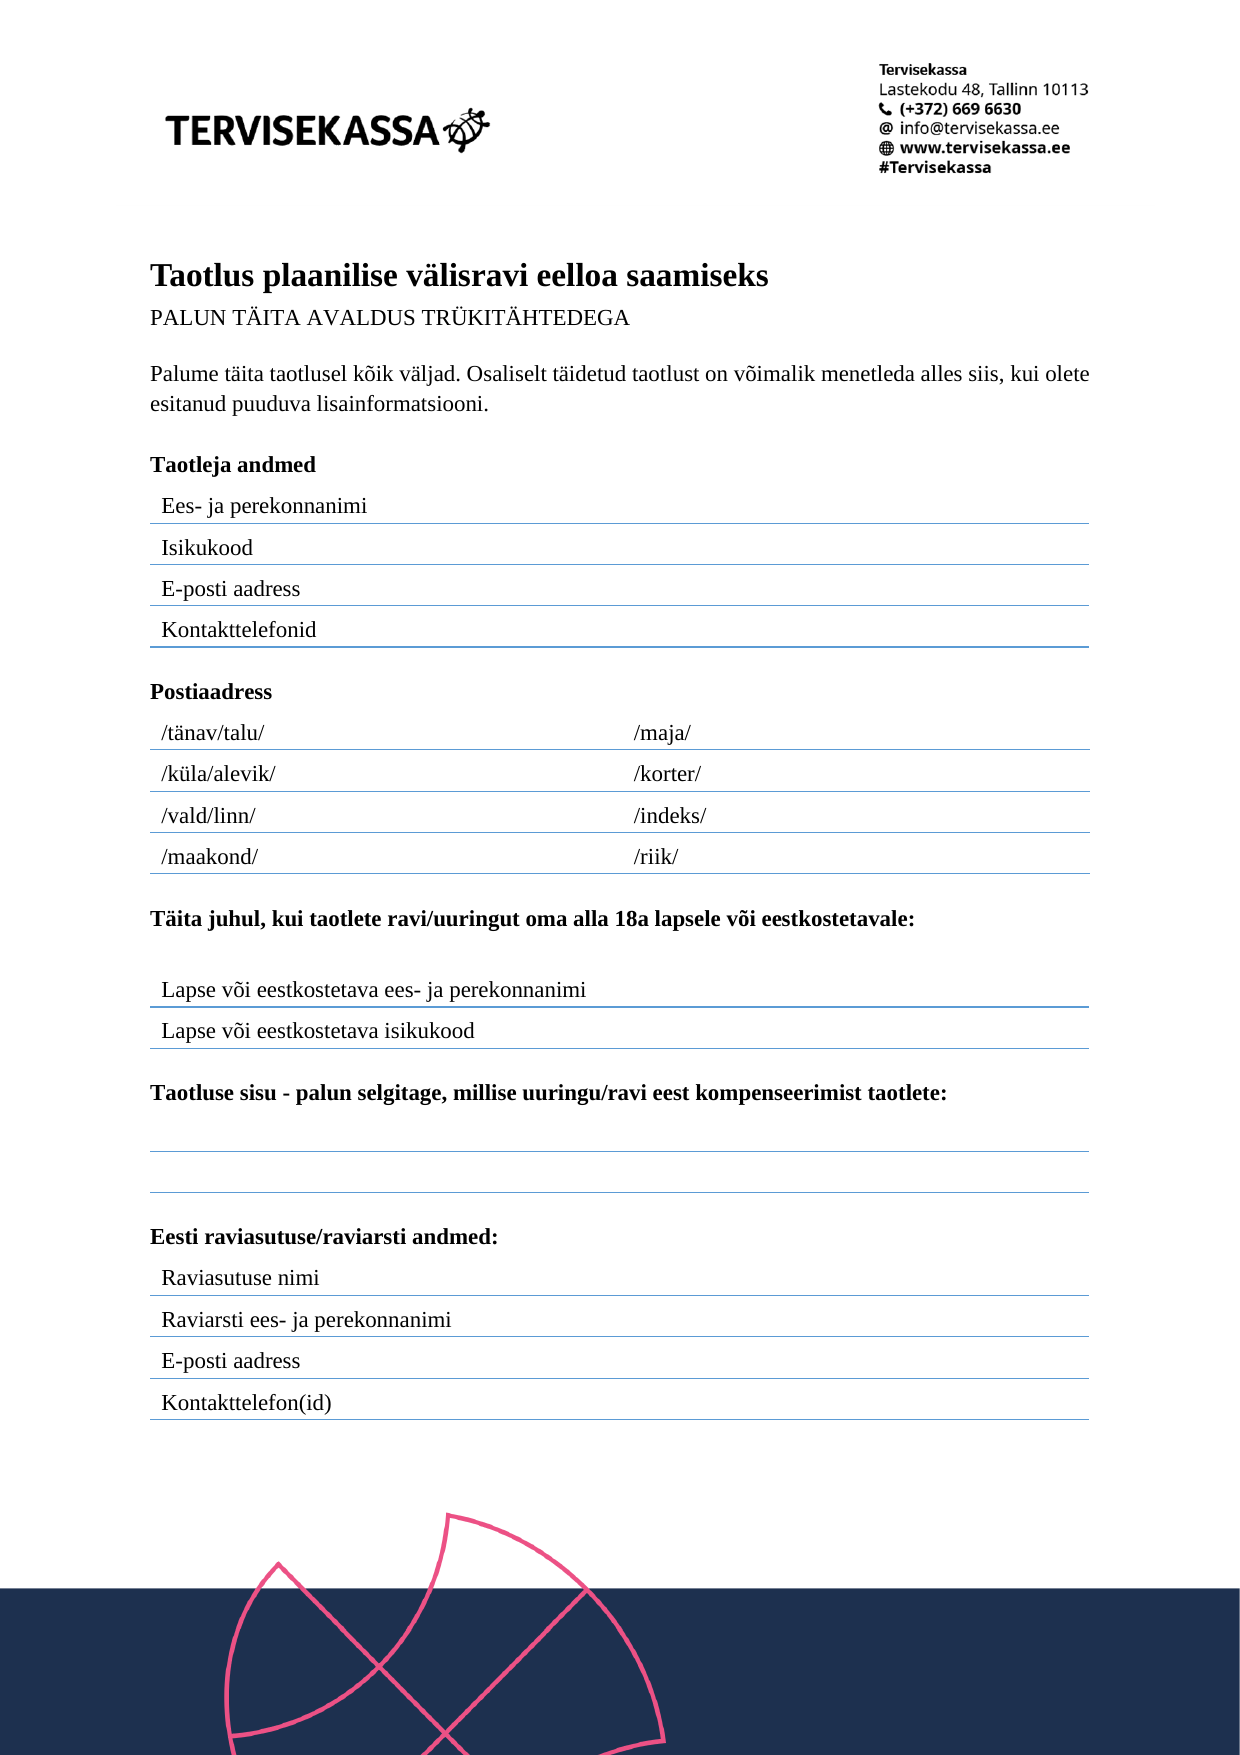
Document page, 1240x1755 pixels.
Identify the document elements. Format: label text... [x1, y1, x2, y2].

table_header Ees- ja perekonnanimi [150, 481, 386, 522]
text Palume täita taotlusel kõik väljad. Osaliselt täidetud taotlust on võimalik menetleda alles siis, kui olete esitanud puuduva lisainformatsiooni. [150, 360, 1121, 417]
table_cell [298, 792, 622, 832]
table_cell [619, 1008, 1088, 1048]
text Taotlus plaanilise välisravi eelloa saamiseks [150, 255, 1121, 293]
table_cell [150, 1152, 1088, 1192]
table_header [386, 481, 1088, 522]
table_cell /maakond/ [150, 833, 298, 873]
table_cell [386, 565, 1088, 605]
table_cell Isikukood [150, 524, 386, 564]
table_cell [489, 1379, 1088, 1419]
table_header [489, 1253, 1088, 1295]
text PALUN TÄITA AVALDUS TRÜKITÄHTEDEGA [150, 304, 1121, 330]
text Taotluse sisu - palun selgitage, millise uuringu/ravi eest kompenseerimist taotlete: [150, 1079, 1121, 1105]
table_header [298, 708, 622, 749]
table_cell [386, 606, 1088, 646]
table_header /tänav/talu/ [150, 708, 298, 749]
table_cell E-posti aadress [150, 565, 386, 605]
table_cell [298, 750, 622, 791]
table_cell [726, 750, 1089, 791]
text Postiaadress [150, 678, 1121, 704]
table_cell Lapse või eestkostetava isikukood [150, 1008, 619, 1048]
table_header Lapse või eestkostetava ees- ja perekonnanimi [150, 965, 619, 1006]
table_cell /küla/alevik/ [150, 750, 298, 791]
table_cell /korter/ [623, 750, 726, 791]
table_header [619, 965, 1088, 1006]
text Taotleja andmed [150, 451, 1121, 477]
table_cell Kontakttelefonid [150, 606, 386, 646]
table_header /maja/ [623, 708, 726, 749]
table_cell [726, 792, 1089, 832]
table_cell Kontakttelefon(id) [150, 1379, 489, 1419]
table_cell /riik/ [623, 833, 726, 873]
table_cell [726, 833, 1089, 873]
table_cell /indeks/ [623, 792, 726, 832]
text Täita juhul, kui taotlete ravi/uuringut oma alla 18a lapsele või eestkostetavale: [150, 904, 1121, 931]
table_cell [489, 1337, 1088, 1377]
table_cell Raviarsti ees- ja perekonnanimi [150, 1296, 489, 1336]
table_cell [489, 1296, 1088, 1336]
table_cell E-posti aadress [150, 1337, 489, 1377]
table_cell /vald/linn/ [150, 792, 298, 832]
table_header [150, 1109, 1088, 1151]
text Eesti raviasutuse/raviarsti andmed: [150, 1223, 1121, 1249]
table_header [726, 708, 1089, 749]
table_header Raviasutuse nimi [150, 1253, 489, 1295]
table_cell [386, 524, 1088, 564]
table_cell [298, 833, 622, 873]
